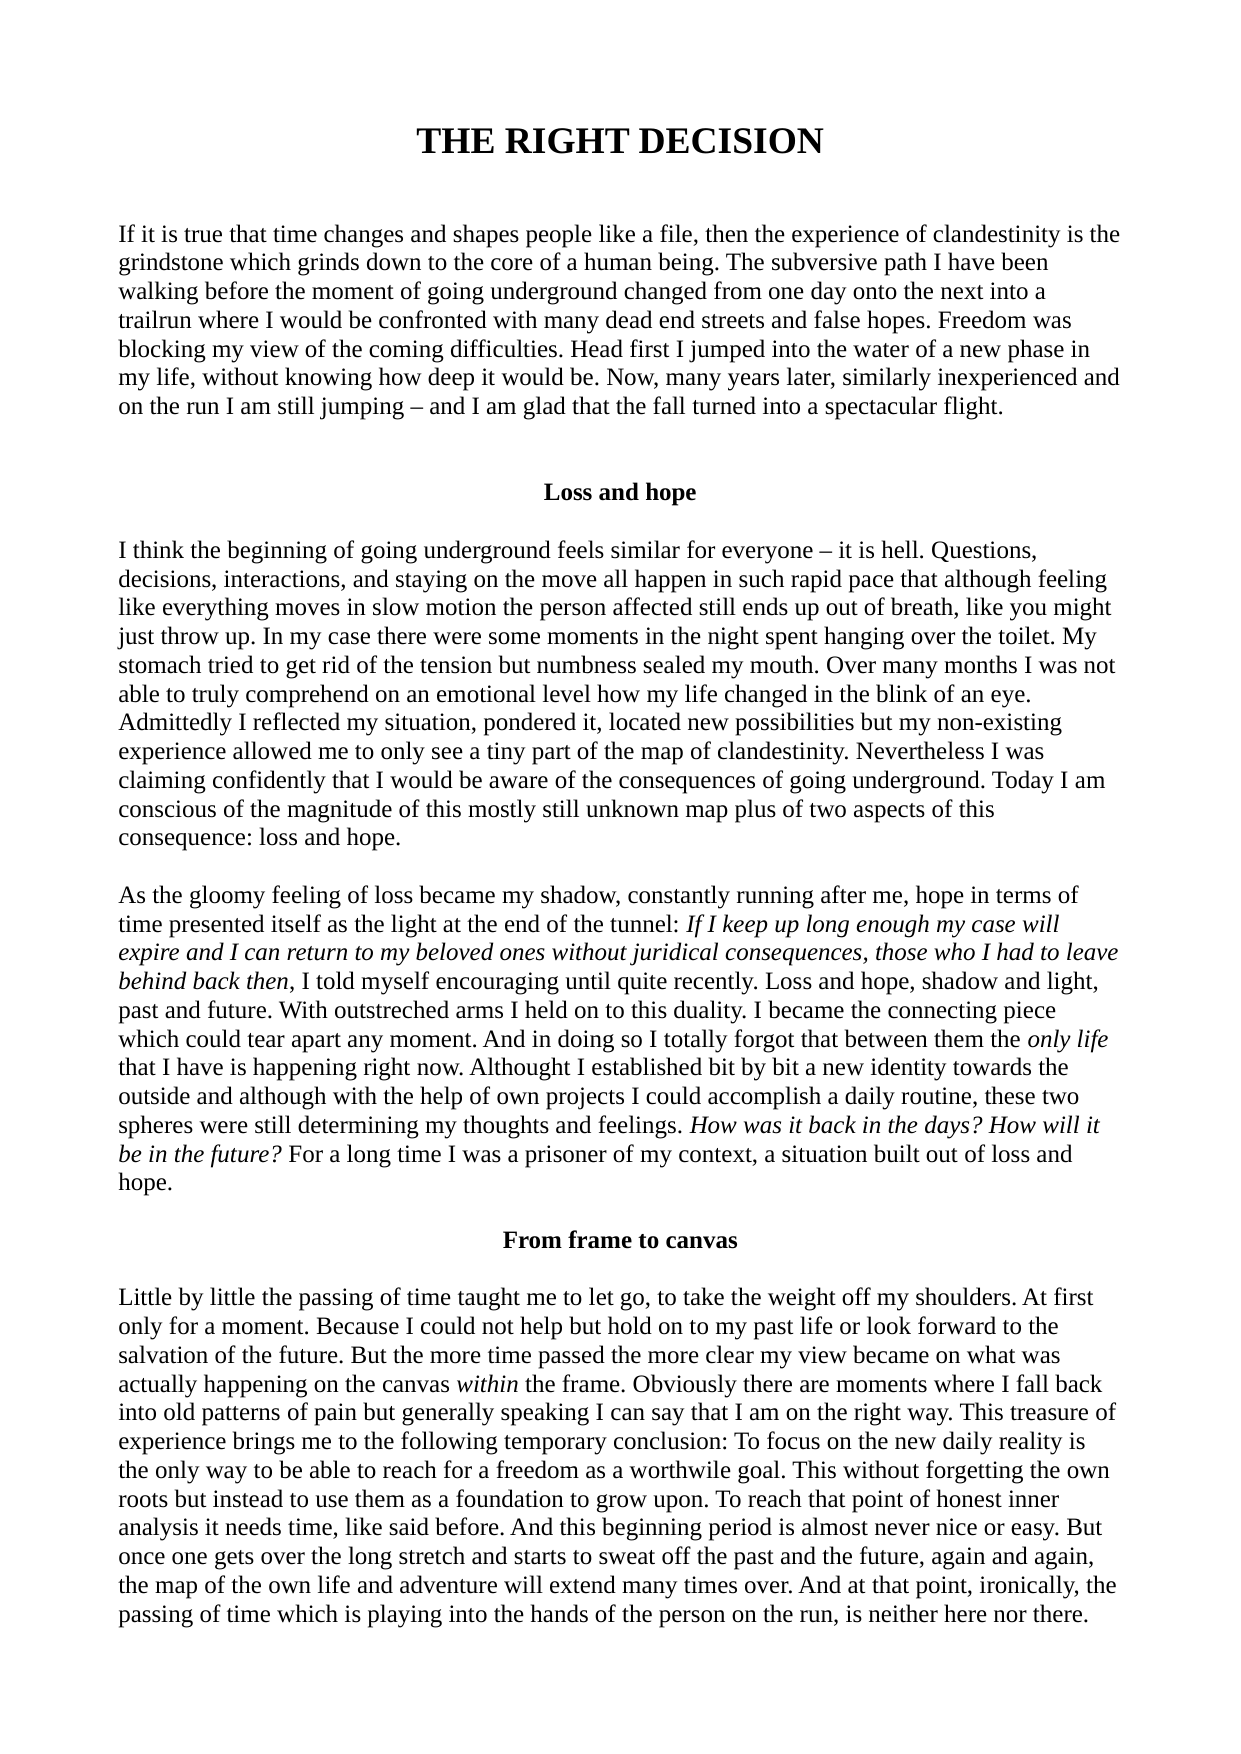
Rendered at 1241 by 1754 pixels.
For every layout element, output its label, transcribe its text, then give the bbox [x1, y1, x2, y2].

text I think the beginning of going underground feels similar for everyone – it is hell. Questions, decisions, interactions, and staying on the move all happen in such rapid pace that although feeling like everything moves in slow motion the person affected still ends up out of breath, like you might just throw up. In my case there were some moments in the night spent hanging over the toilet. My stomach tried to get rid of the tension but numbness sealed my mouth. Over many months I was not able to truly comprehend on an emotional level how my life changed in the blink of an eye. Admittedly I reflected my situation, pondered it, located new possibilities but my non-existing experience allowed me to only see a tiny part of the map of clandestinity. Nevertheless I was claiming confidently that I would be aware of the consequences of going underground. Today I am conscious of the magnitude of this mostly still unknown map plus of two aspects of this consequence: loss and hope. [118, 535, 1122, 851]
text Little by little the passing of time taught me to let go, to take the weight off my shoulders. At first only for a moment. Because I could not help but hold on to my past life or look forward to the salvation of the future. But the more time passed the more clear my view became on what was actually happening on the canvas within the frame. Obviously there are moments where I fall back into old patterns of pain but generally speaking I can say that I am on the right way. This treasure of experience brings me to the following temporary conclusion: To focus on the new daily reality is the only way to be able to reach for a freedom as a worthwile goal. This without forgetting the own roots but instead to use them as a foundation to grow upon. To reach that point of honest inner analysis it needs time, like said before. And this beginning period is almost never nice or easy. But once one gets over the long stretch and starts to sweat off the past and the future, again and again, the map of the own life and adventure will extend many times over. And at that point, ironically, the passing of time which is playing into the hands of the person on the run, is neither here nor there. [118, 1282, 1122, 1627]
text From frame to canvas [118, 1225, 1122, 1254]
text Loss and hope [118, 477, 1122, 506]
text As the gloomy feeling of loss became my shadow, constantly running after me, hope in terms of time presented itself as the light at the end of the tunnel: If I keep up long enough my case will expire and I can return to my beloved ones without juridical consequences, those who I had to leave behind back then, I told myself encouraging until quite recently. Loss and hope, shadow and light, past and future. With outstreched arms I held on to this duality. I became the connecting piece which could tear apart any moment. And in doing so I totally forgot that between them the only life that I have is happening right now. Althought I established bit by bit a new identity towards the outside and although with the help of own projects I could accomplish a daily routine, these two spheres were still determining my thoughts and feelings. How was it back in the days? How will it be in the future? For a long time I was a prisoner of my context, a situation built out of loss and hope. [118, 880, 1122, 1196]
text If it is true that time changes and shapes people like a file, then the experience of clandestinity is the grindstone which grinds down to the core of a human being. The subversive path I have been walking before the moment of going underground changed from one day onto the next into a trailrun where I would be confronted with many dead end streets and false hopes. Freedom was blocking my view of the coming difficulties. Head first I jumped into the water of a new phase in my life, without knowing how deep it would be. Now, many years later, similarly inexperienced and on the run I am still jumping – and I am glad that the fall turned into a spectacular flight. [118, 219, 1122, 420]
text THE RIGHT DECISION [118, 118, 1122, 161]
